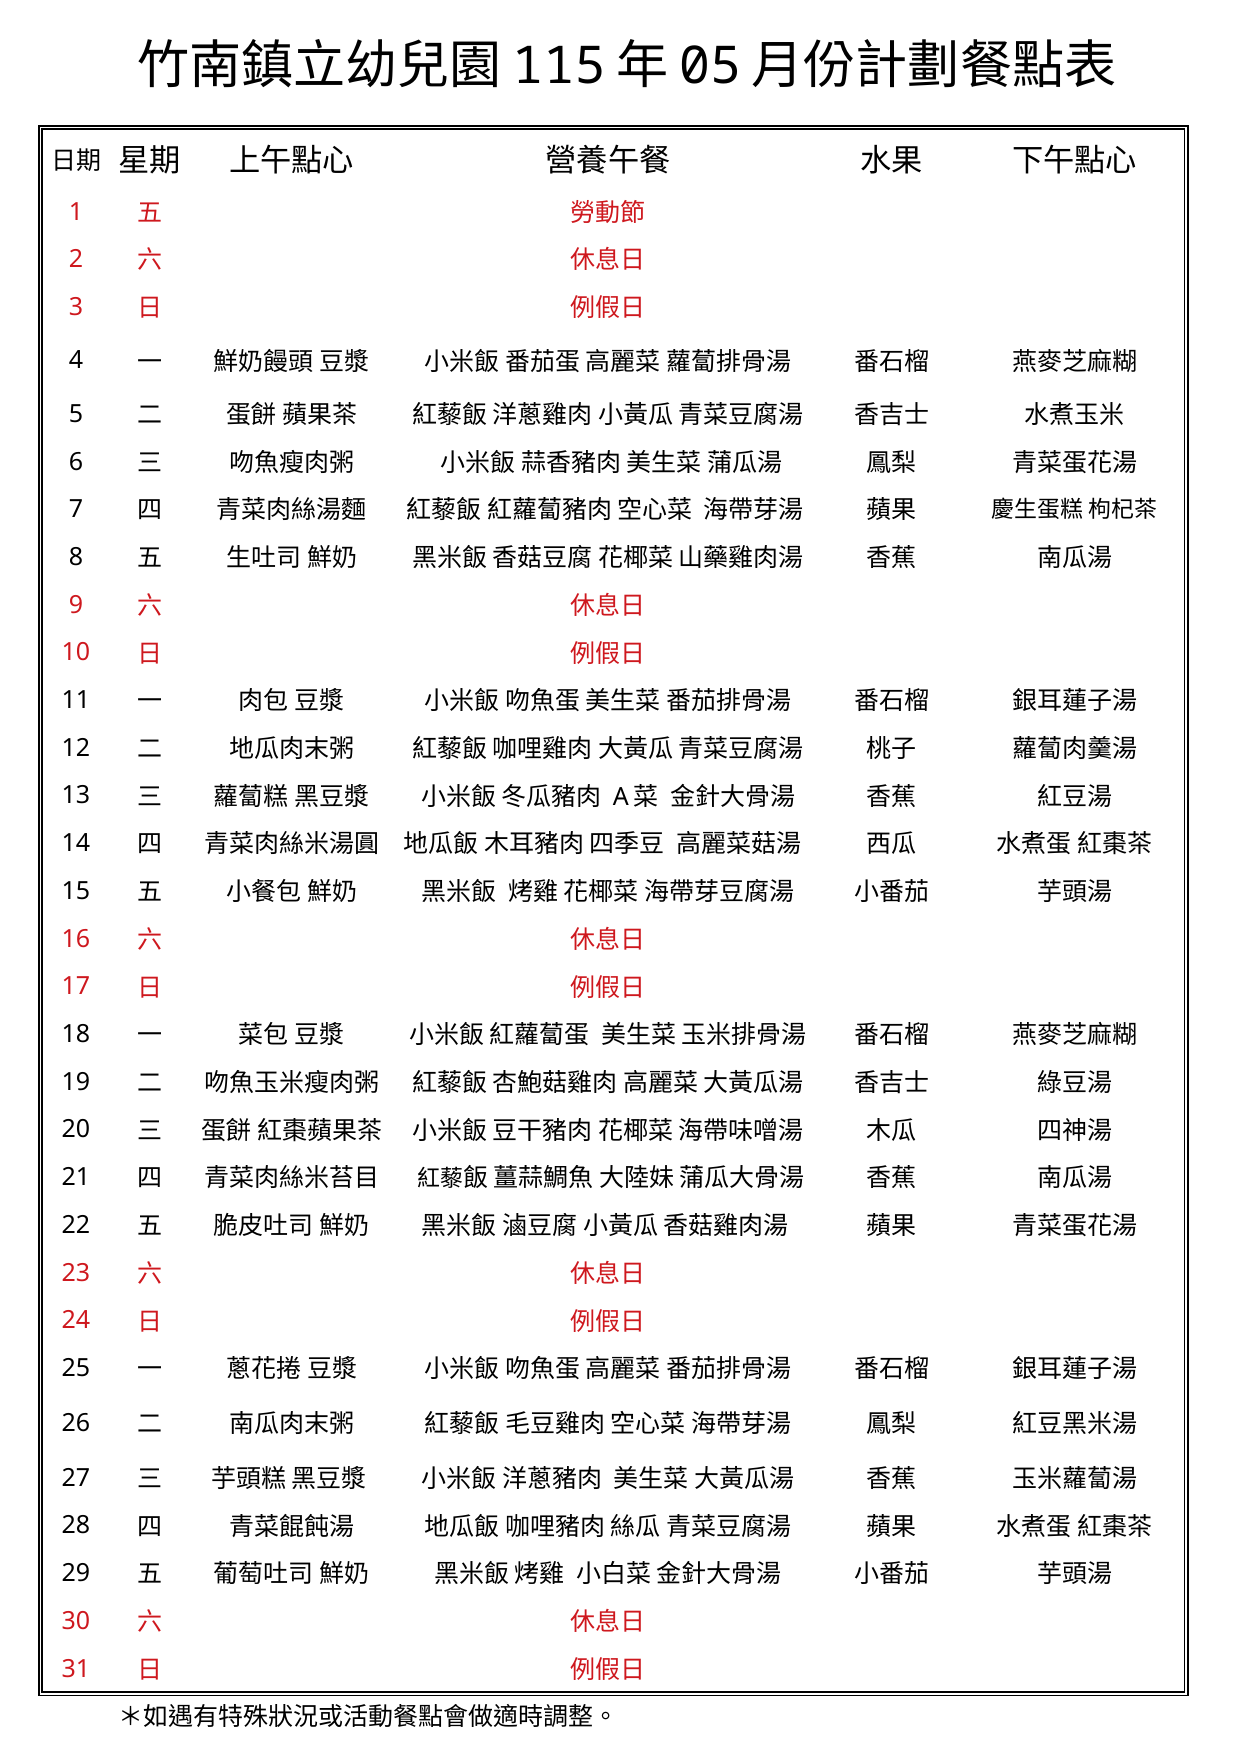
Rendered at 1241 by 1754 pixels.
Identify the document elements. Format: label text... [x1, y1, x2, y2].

table_cell 一 [111, 1009, 187, 1057]
table_cell 地瓜肉末粥 [188, 723, 395, 770]
table_cell 蔥花捲 豆漿 [188, 1343, 395, 1391]
table_cell 桃子 [820, 723, 962, 770]
table_cell [188, 282, 395, 330]
table_cell 18 [43, 1009, 111, 1057]
table_cell 六 [111, 914, 187, 961]
table_cell 7 [43, 484, 111, 532]
table_cell 21 [43, 1152, 111, 1200]
table_header 營養午餐 [395, 130, 820, 187]
table_cell 南瓜湯 [963, 1152, 1184, 1200]
table_cell [820, 1248, 962, 1295]
table_cell 13 [43, 770, 111, 818]
table_cell 蛋餅 蘋果茶 [188, 389, 395, 436]
table_cell 22 [43, 1200, 111, 1247]
table_cell 紅藜飯 杏鮑菇雞肉 高麗菜 大黃瓜湯 [395, 1057, 820, 1104]
table_cell [963, 187, 1184, 234]
table_cell 小番茄 [820, 866, 962, 913]
table_cell [820, 580, 962, 627]
table_cell 小米飯 洋蔥豬肉 美生菜 大黃瓜湯 [395, 1453, 820, 1500]
table_header 下午點心 [963, 130, 1184, 187]
table_cell 二 [111, 1391, 187, 1452]
table_cell 小米飯 冬瓜豬肉 A菜 金針大骨湯 [395, 770, 820, 818]
table_cell 綠豆湯 [963, 1057, 1184, 1104]
table_cell 休息日 [395, 234, 820, 282]
table_cell 銀耳蓮子湯 [963, 1343, 1184, 1391]
table_cell 紅藜飯 紅蘿蔔豬肉 空心菜 海帶芽湯 [395, 484, 820, 532]
table_cell 黑米飯 烤雞 小白菜 金針大骨湯 [395, 1548, 820, 1596]
table_header 星期 [111, 130, 187, 187]
table_cell 小米飯 豆干豬肉 花椰菜 海帶味噌湯 [395, 1104, 820, 1152]
table_cell [820, 282, 962, 330]
table_cell 水煮蛋 紅棗茶 [963, 1500, 1184, 1548]
table_cell [963, 1248, 1184, 1295]
table_cell 銀耳蓮子湯 [963, 675, 1184, 723]
table_cell 日 [111, 1643, 187, 1691]
table_cell 三 [111, 1453, 187, 1500]
table_cell 小米飯 蒜香豬肉 美生菜 蒲瓜湯 [395, 436, 820, 484]
table_cell 黑米飯 滷豆腐 小黃瓜 香菇雞肉湯 [395, 1200, 820, 1247]
table_cell 肉包 豆漿 [188, 675, 395, 723]
table_cell [820, 1295, 962, 1343]
table_cell 水煮玉米 [963, 389, 1184, 436]
table_cell 27 [43, 1453, 111, 1500]
text ＊如遇有特殊狀況或活動餐點會做適時調整。 [118, 1696, 1122, 1732]
table_cell [820, 627, 962, 675]
table_cell [188, 1295, 395, 1343]
table_cell 五 [111, 187, 187, 234]
table_cell 玉米蘿蔔湯 [963, 1453, 1184, 1500]
table_cell 4 [43, 330, 111, 389]
table_cell 木瓜 [820, 1104, 962, 1152]
table_cell 29 [43, 1548, 111, 1596]
table_cell [188, 627, 395, 675]
table_cell 芋頭糕 黑豆漿 [188, 1453, 395, 1500]
table_cell [188, 914, 395, 961]
table_cell 三 [111, 1104, 187, 1152]
table_cell [188, 1596, 395, 1643]
table_cell 六 [111, 234, 187, 282]
table_cell [820, 187, 962, 234]
table_cell 地瓜飯 木耳豬肉 四季豆 高麗菜菇湯 [395, 818, 820, 866]
table_cell 例假日 [395, 627, 820, 675]
table_cell [820, 961, 962, 1009]
table_cell 地瓜飯 咖哩豬肉 絲瓜 青菜豆腐湯 [395, 1500, 820, 1548]
table_cell 西瓜 [820, 818, 962, 866]
table_cell 2 [43, 234, 111, 282]
table_cell 吻魚瘦肉粥 [188, 436, 395, 484]
table_cell 青菜肉絲米湯圓 [188, 818, 395, 866]
table_cell 鳳梨 [820, 1391, 962, 1452]
table_cell 例假日 [395, 282, 820, 330]
table_cell [963, 282, 1184, 330]
table_cell 日 [111, 1295, 187, 1343]
table_cell 紅藜飯 咖哩雞肉 大黃瓜 青菜豆腐湯 [395, 723, 820, 770]
table_cell 19 [43, 1057, 111, 1104]
table_cell 四 [111, 818, 187, 866]
table_cell 四 [111, 1500, 187, 1548]
table_cell 青菜肉絲米苔目 [188, 1152, 395, 1200]
table_cell 青菜餛飩湯 [188, 1500, 395, 1548]
table_cell 蘋果 [820, 484, 962, 532]
table_cell 青菜肉絲湯麵 [188, 484, 395, 532]
table_cell 小米飯 吻魚蛋 高麗菜 番茄排骨湯 [395, 1343, 820, 1391]
table_cell 五 [111, 532, 187, 579]
table_cell 小米飯 吻魚蛋 美生菜 番茄排骨湯 [395, 675, 820, 723]
table_cell 14 [43, 818, 111, 866]
table_cell 蘋果 [820, 1200, 962, 1247]
table_cell 黑米飯 烤雞 花椰菜 海帶芽豆腐湯 [395, 866, 820, 913]
table_cell [188, 1248, 395, 1295]
text 竹南鎮立幼兒園115年05月份計劃餐點表 [118, 23, 1122, 99]
table_cell 25 [43, 1343, 111, 1391]
table_cell 休息日 [395, 1248, 820, 1295]
table_cell 青菜蛋花湯 [963, 436, 1184, 484]
table_cell 20 [43, 1104, 111, 1152]
table_cell 黑米飯 香菇豆腐 花椰菜 山藥雞肉湯 [395, 532, 820, 579]
table_cell [820, 914, 962, 961]
table_cell 生吐司 鮮奶 [188, 532, 395, 579]
table_cell 17 [43, 961, 111, 1009]
table_cell [963, 961, 1184, 1009]
table_cell 芋頭湯 [963, 1548, 1184, 1596]
table_header 水果 [820, 130, 962, 187]
table_cell 五 [111, 1548, 187, 1596]
table_cell 一 [111, 330, 187, 389]
table_cell 香蕉 [820, 1152, 962, 1200]
table_cell 休息日 [395, 1596, 820, 1643]
table_cell 六 [111, 1596, 187, 1643]
table_cell 六 [111, 580, 187, 627]
table_cell [820, 1643, 962, 1691]
table_cell 28 [43, 1500, 111, 1548]
table_cell 吻魚玉米瘦肉粥 [188, 1057, 395, 1104]
table_cell [188, 234, 395, 282]
table_cell 11 [43, 675, 111, 723]
table_cell 30 [43, 1596, 111, 1643]
table_cell [963, 914, 1184, 961]
table_cell 休息日 [395, 580, 820, 627]
table_cell 蛋餅 紅棗蘋果茶 [188, 1104, 395, 1152]
table_cell 例假日 [395, 1295, 820, 1343]
table_cell 番石榴 [820, 675, 962, 723]
table_header 上午點心 [188, 130, 395, 187]
table_cell 香吉士 [820, 1057, 962, 1104]
table_cell [820, 234, 962, 282]
table_cell 水煮蛋 紅棗茶 [963, 818, 1184, 866]
table_cell 番石榴 [820, 1009, 962, 1057]
table_cell 五 [111, 866, 187, 913]
table_cell 三 [111, 770, 187, 818]
table_cell 葡萄吐司 鮮奶 [188, 1548, 395, 1596]
table_cell 南瓜湯 [963, 532, 1184, 579]
table_cell [963, 1295, 1184, 1343]
table_cell [820, 1596, 962, 1643]
table_cell 26 [43, 1391, 111, 1452]
table_cell 紅豆黑米湯 [963, 1391, 1184, 1452]
table_cell 紅藜飯 洋蔥雞肉 小黃瓜 青菜豆腐湯 [395, 389, 820, 436]
table_cell 8 [43, 532, 111, 579]
table_cell 番石榴 [820, 330, 962, 389]
table_cell 六 [111, 1248, 187, 1295]
table_cell 青菜蛋花湯 [963, 1200, 1184, 1247]
table_cell 二 [111, 1057, 187, 1104]
table_cell 香蕉 [820, 1453, 962, 1500]
table_cell 紅藜飯 薑蒜鯛魚 大陸妹 蒲瓜大骨湯 [395, 1152, 820, 1200]
table_cell 12 [43, 723, 111, 770]
table_cell 三 [111, 436, 187, 484]
table_cell 蘿蔔肉羹湯 [963, 723, 1184, 770]
table_cell 燕麥芝麻糊 [963, 1009, 1184, 1057]
table_cell 香吉士 [820, 389, 962, 436]
table_cell 番石榴 [820, 1343, 962, 1391]
table_cell 一 [111, 1343, 187, 1391]
table_cell 10 [43, 627, 111, 675]
table_cell 3 [43, 282, 111, 330]
table_cell 例假日 [395, 961, 820, 1009]
table_cell [188, 961, 395, 1009]
table_cell 23 [43, 1248, 111, 1295]
table_cell [963, 627, 1184, 675]
table_cell 五 [111, 1200, 187, 1247]
table_cell [188, 187, 395, 234]
table_cell [188, 1643, 395, 1691]
table_cell 例假日 [395, 1643, 820, 1691]
table_cell 日 [111, 282, 187, 330]
table_header 日期 [43, 130, 111, 187]
table_cell 9 [43, 580, 111, 627]
table_cell 紅豆湯 [963, 770, 1184, 818]
table_cell 蘋果 [820, 1500, 962, 1548]
table_cell 燕麥芝麻糊 [963, 330, 1184, 389]
table_cell 鳳梨 [820, 436, 962, 484]
table_cell [963, 580, 1184, 627]
table_cell [963, 1643, 1184, 1691]
table_cell 四 [111, 484, 187, 532]
table_cell [963, 1596, 1184, 1643]
table_cell 紅藜飯 毛豆雞肉 空心菜 海帶芽湯 [395, 1391, 820, 1452]
table_cell 日 [111, 961, 187, 1009]
table_cell 小米飯 紅蘿蔔蛋 美生菜 玉米排骨湯 [395, 1009, 820, 1057]
table_cell 脆皮吐司 鮮奶 [188, 1200, 395, 1247]
table_cell [188, 580, 395, 627]
table_cell 四 [111, 1152, 187, 1200]
table_cell 南瓜肉末粥 [188, 1391, 395, 1452]
table_cell 5 [43, 389, 111, 436]
table_cell 菜包 豆漿 [188, 1009, 395, 1057]
table_cell 休息日 [395, 914, 820, 961]
table_cell 二 [111, 389, 187, 436]
table_cell [963, 234, 1184, 282]
table_cell 香蕉 [820, 532, 962, 579]
table_cell 四神湯 [963, 1104, 1184, 1152]
table_cell 日 [111, 627, 187, 675]
table_cell 小番茄 [820, 1548, 962, 1596]
table_cell 小餐包 鮮奶 [188, 866, 395, 913]
table_cell 慶生蛋糕 枸杞茶 [963, 484, 1184, 532]
table_cell 一 [111, 675, 187, 723]
table_cell 二 [111, 723, 187, 770]
table_cell 24 [43, 1295, 111, 1343]
table_cell 6 [43, 436, 111, 484]
table_cell 芋頭湯 [963, 866, 1184, 913]
table_cell 勞動節 [395, 187, 820, 234]
table_cell 香蕉 [820, 770, 962, 818]
table_cell 16 [43, 914, 111, 961]
table_cell 鮮奶饅頭 豆漿 [188, 330, 395, 389]
table_cell 1 [43, 187, 111, 234]
table_cell 15 [43, 866, 111, 913]
table_cell 蘿蔔糕 黑豆漿 [188, 770, 395, 818]
table_cell 31 [43, 1643, 111, 1691]
table_cell 小米飯 番茄蛋 高麗菜 蘿蔔排骨湯 [395, 330, 820, 389]
